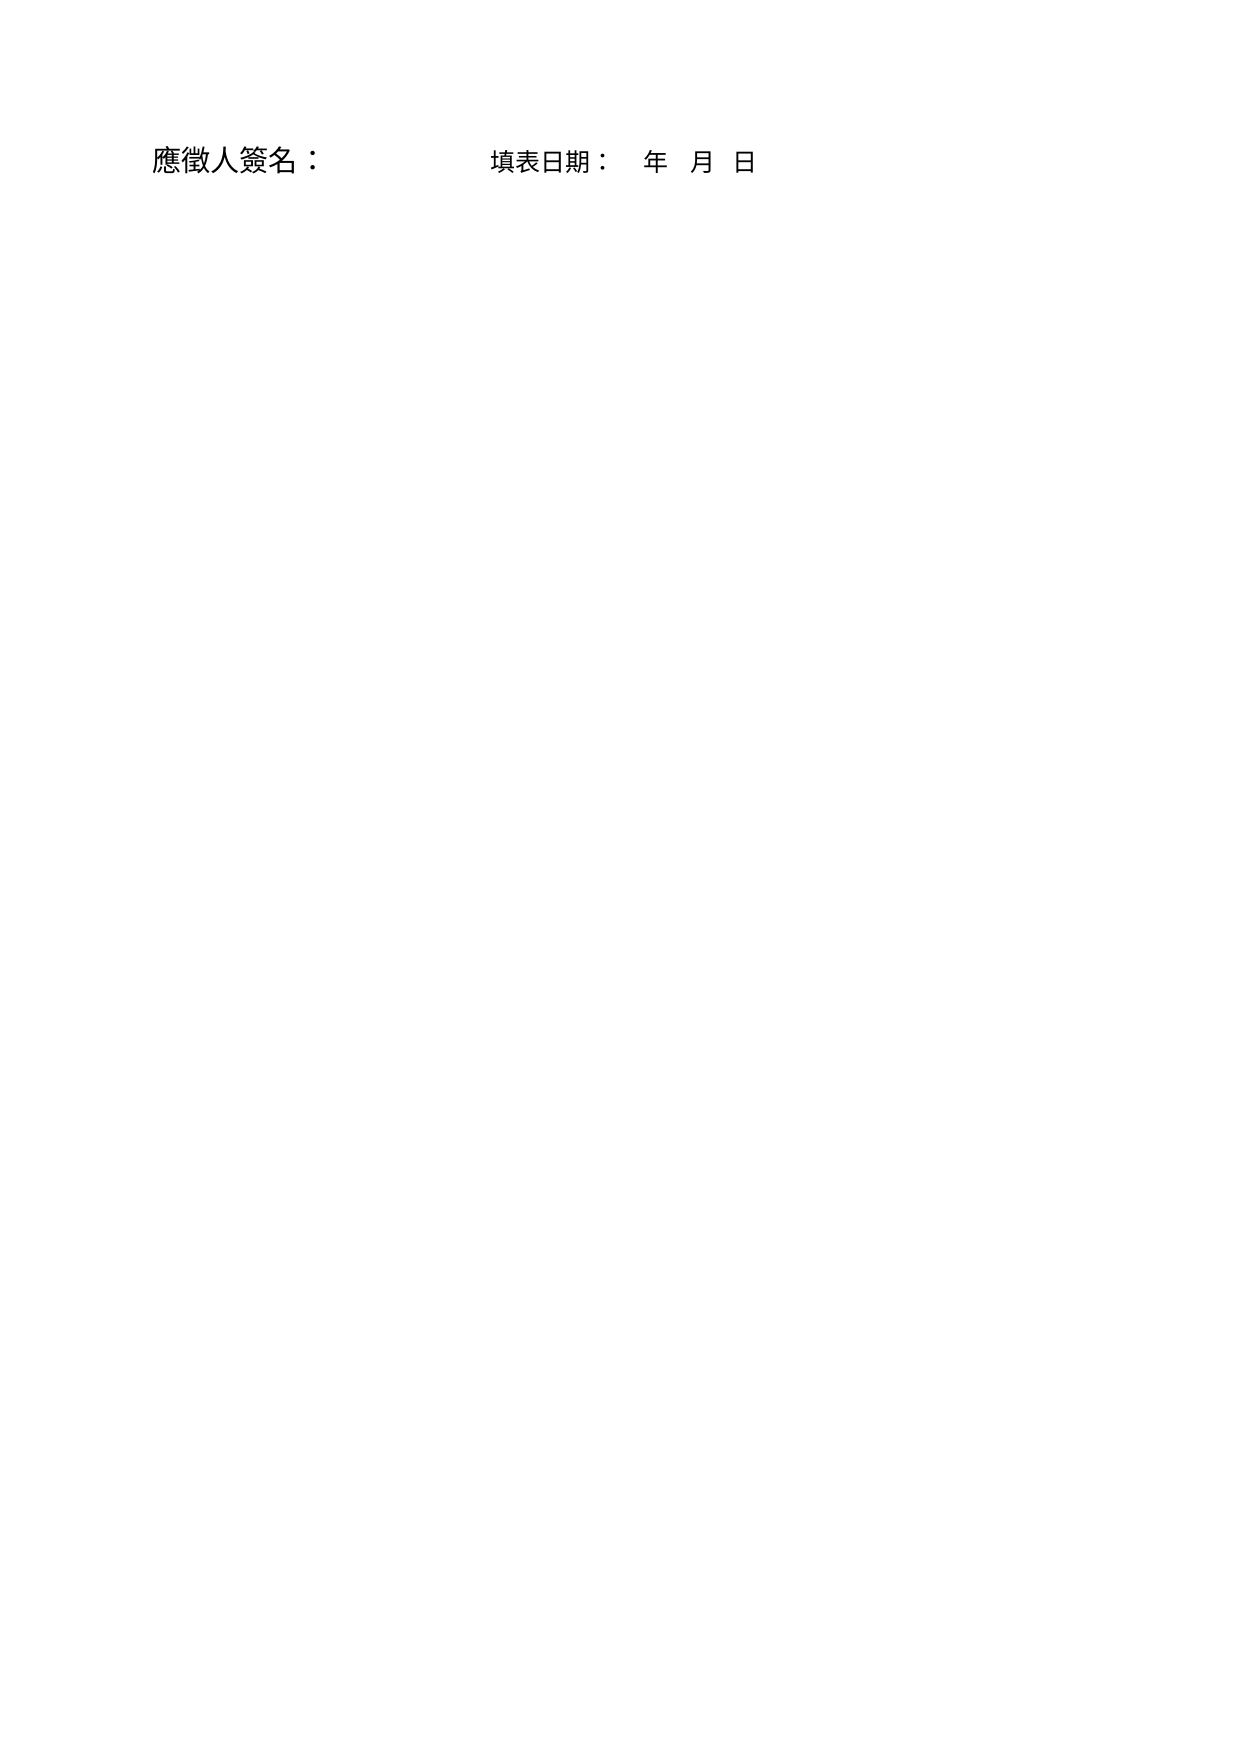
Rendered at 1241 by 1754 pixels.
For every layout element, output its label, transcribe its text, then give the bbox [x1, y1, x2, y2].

text 應徵人簽名： 填表日期： 年 月 日 [152, 119, 1053, 199]
